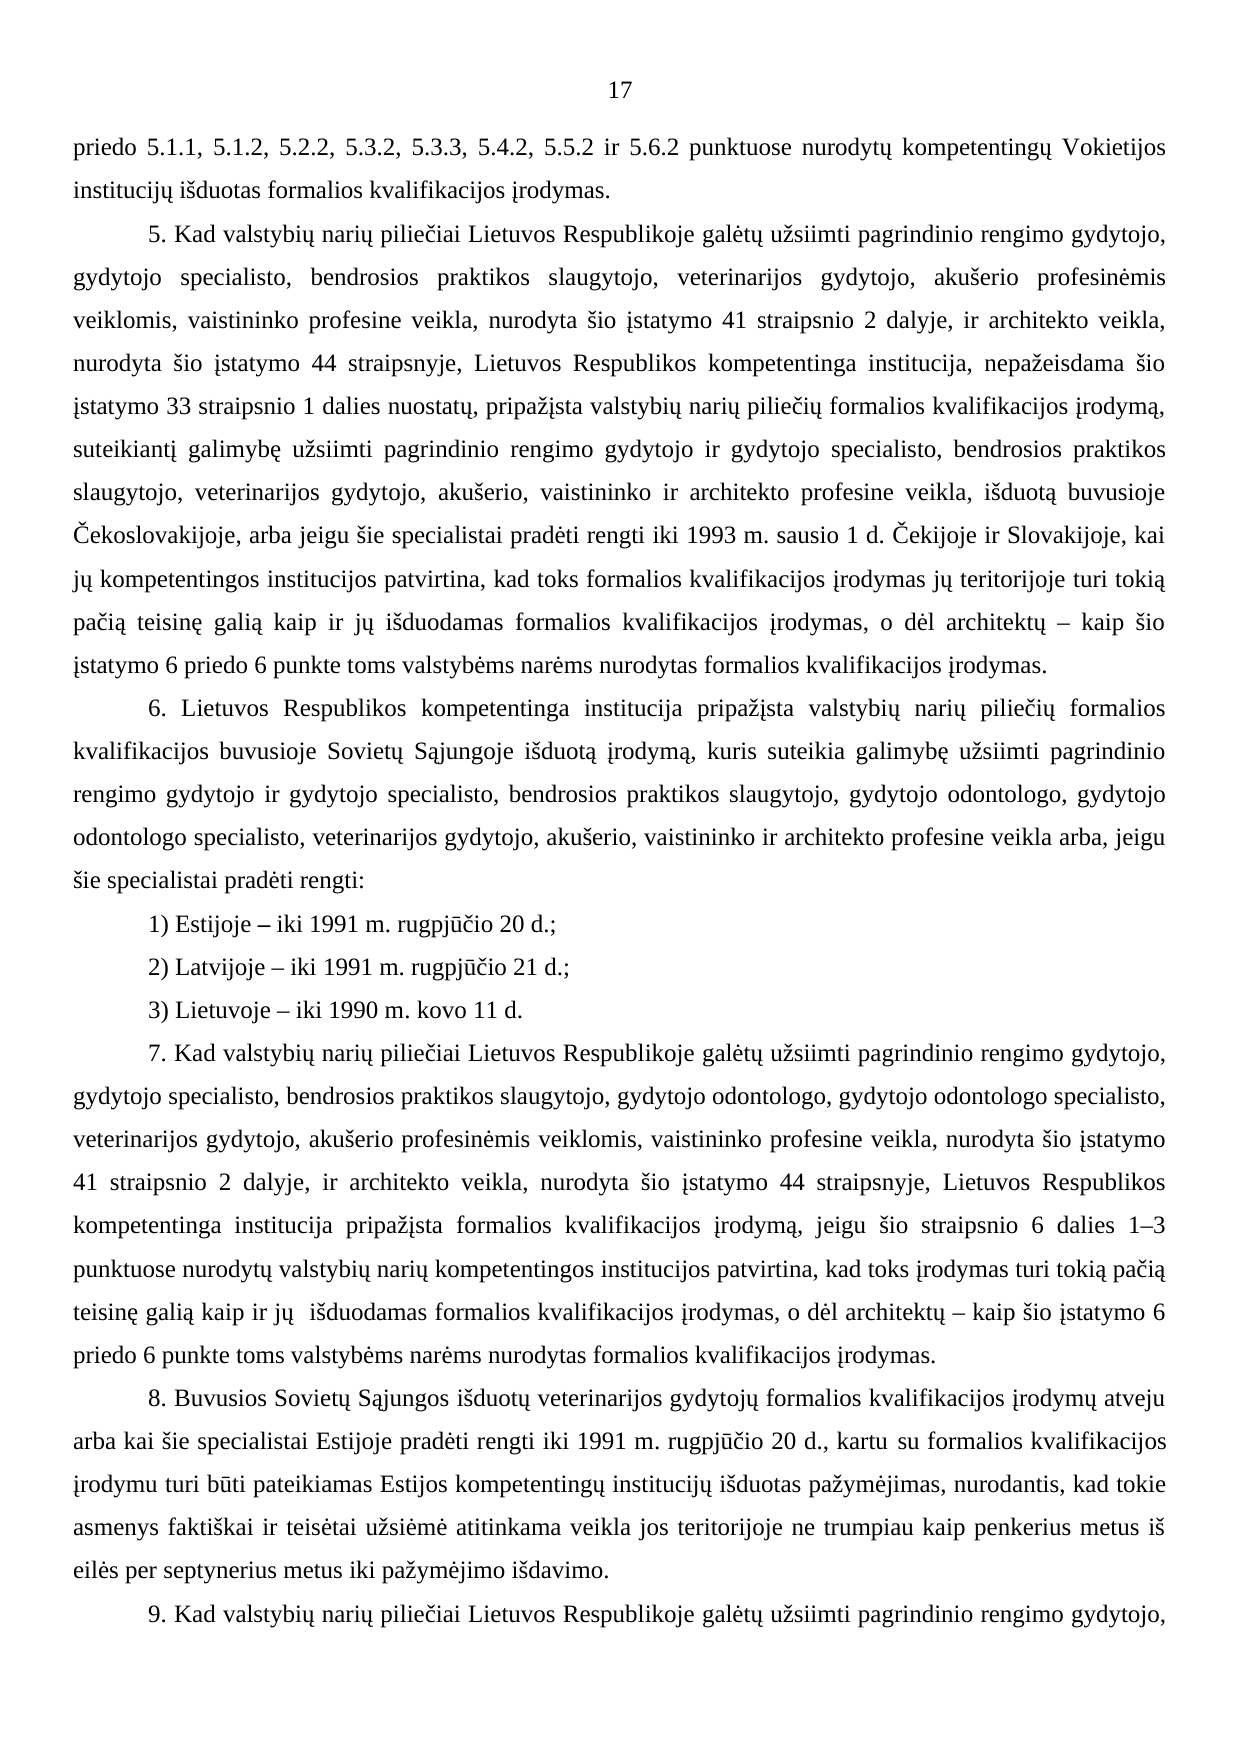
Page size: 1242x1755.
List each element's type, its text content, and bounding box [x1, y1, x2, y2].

text 5. Kad valstybių narių piliečiai Lietuvos Respublikoje galėtų užsiimti pagrindinio rengimo gydytojo, gydytojo specialisto, bendrosios praktikos slaugytojo, veterinarijos gydytojo, akušerio profesinėmis veiklomis, vaistininko profesine veikla, nurodyta šio įstatymo 41 straipsnio 2 dalyje, ir architekto veikla, nurodyta šio įstatymo 44 straipsnyje, Lietuvos Respublikos kompetentinga institucija, nepažeisdama šio įstatymo 33 straipsnio 1 dalies nuostatų, pripažįsta valstybių narių piliečių formalios kvalifikacijos įrodymą, suteikiantį galimybę užsiimti pagrindinio rengimo gydytojo ir gydytojo specialisto, bendrosios praktikos slaugytojo, veterinarijos gydytojo, akušerio, vaistininko ir architekto profesine veikla, išduotą buvusioje Čekoslovakijoje, arba jeigu šie specialistai pradėti rengti iki 1993 m. sausio 1 d. Čekijoje ir Slovakijoje, kai jų kompetentingos institucijos patvirtina, kad toks formalios kvalifikacijos įrodymas jų teritorijoje turi tokią pačią teisinę galią kaip ir jų išduodamas formalios kvalifikacijos įrodymas, o dėl architektų – kaip šio įstatymo 6 priedo 6 punkte toms valstybėms narėms nurodytas formalios kvalifikacijos įrodymas. [73, 219, 1167, 679]
text 1) Estijoje – iki 1991 m. rugpjūčio 20 d.; [73, 909, 1167, 937]
text 7. Kad valstybių narių piliečiai Lietuvos Respublikoje galėtų užsiimti pagrindinio rengimo gydytojo, gydytojo specialisto, bendrosios praktikos slaugytojo, gydytojo odontologo, gydytojo odontologo specialisto, veterinarijos gydytojo, akušerio profesinėmis veiklomis, vaistininko profesine veikla, nurodyta šio įstatymo 41 straipsnio 2 dalyje, ir architekto veikla, nurodyta šio įstatymo 44 straipsnyje, Lietuvos Respublikos kompetentinga institucija pripažįsta formalios kvalifikacijos įrodymą, jeigu šio straipsnio 6 dalies 1–3 punktuose nurodytų valstybių narių kompetentingos institucijos patvirtina, kad toks įrodymas turi tokią pačią teisinę galią kaip ir jų išduodamas formalios kvalifikacijos įrodymas, o dėl architektų – kaip šio įstatymo 6 priedo 6 punkte toms valstybėms narėms nurodytas formalios kvalifikacijos įrodymas. [73, 1038, 1167, 1369]
text 2) Latvijoje – iki 1991 m. rugpjūčio 21 d.; [73, 952, 1167, 981]
text 8. Buvusios Sovietų Sąjungos išduotų veterinarijos gydytojų formalios kvalifikacijos įrodymų atveju arba kai šie specialistai Estijoje pradėti rengti iki 1991 m. rugpjūčio 20 d., kartu su formalios kvalifikacijos įrodymu turi būti pateikiamas Estijos kompetentingų institucijų išduotas pažymėjimas, nurodantis, kad tokie asmenys faktiškai ir teisėtai užsiėmė atitinkama veikla jos teritorijoje ne trumpiau kaip penkerius metus iš eilės per septynerius metus iki pažymėjimo išdavimo. [73, 1383, 1167, 1584]
text 9. Kad valstybių narių piliečiai Lietuvos Respublikoje galėtų užsiimti pagrindinio rengimo gydytojo, [73, 1599, 1167, 1627]
text priedo 5.1.1, 5.1.2, 5.2.2, 5.3.2, 5.3.3, 5.4.2, 5.5.2 ir 5.6.2 punktuose nurodytų kompetentingų Vokietijos institucijų išduotas formalios kvalifikacijos įrodymas. [73, 132, 1167, 204]
text 3) Lietuvoje – iki 1990 m. kovo 11 d. [73, 995, 1167, 1024]
text 6. Lietuvos Respublikos kompetentinga institucija pripažįsta valstybių narių piliečių formalios kvalifikacijos buvusioje Sovietų Sąjungoje išduotą įrodymą, kuris suteikia galimybę užsiimti pagrindinio rengimo gydytojo ir gydytojo specialisto, bendrosios praktikos slaugytojo, gydytojo odontologo, gydytojo odontologo specialisto, veterinarijos gydytojo, akušerio, vaistininko ir architekto profesine veikla arba, jeigu šie specialistai pradėti rengti: [73, 693, 1167, 894]
